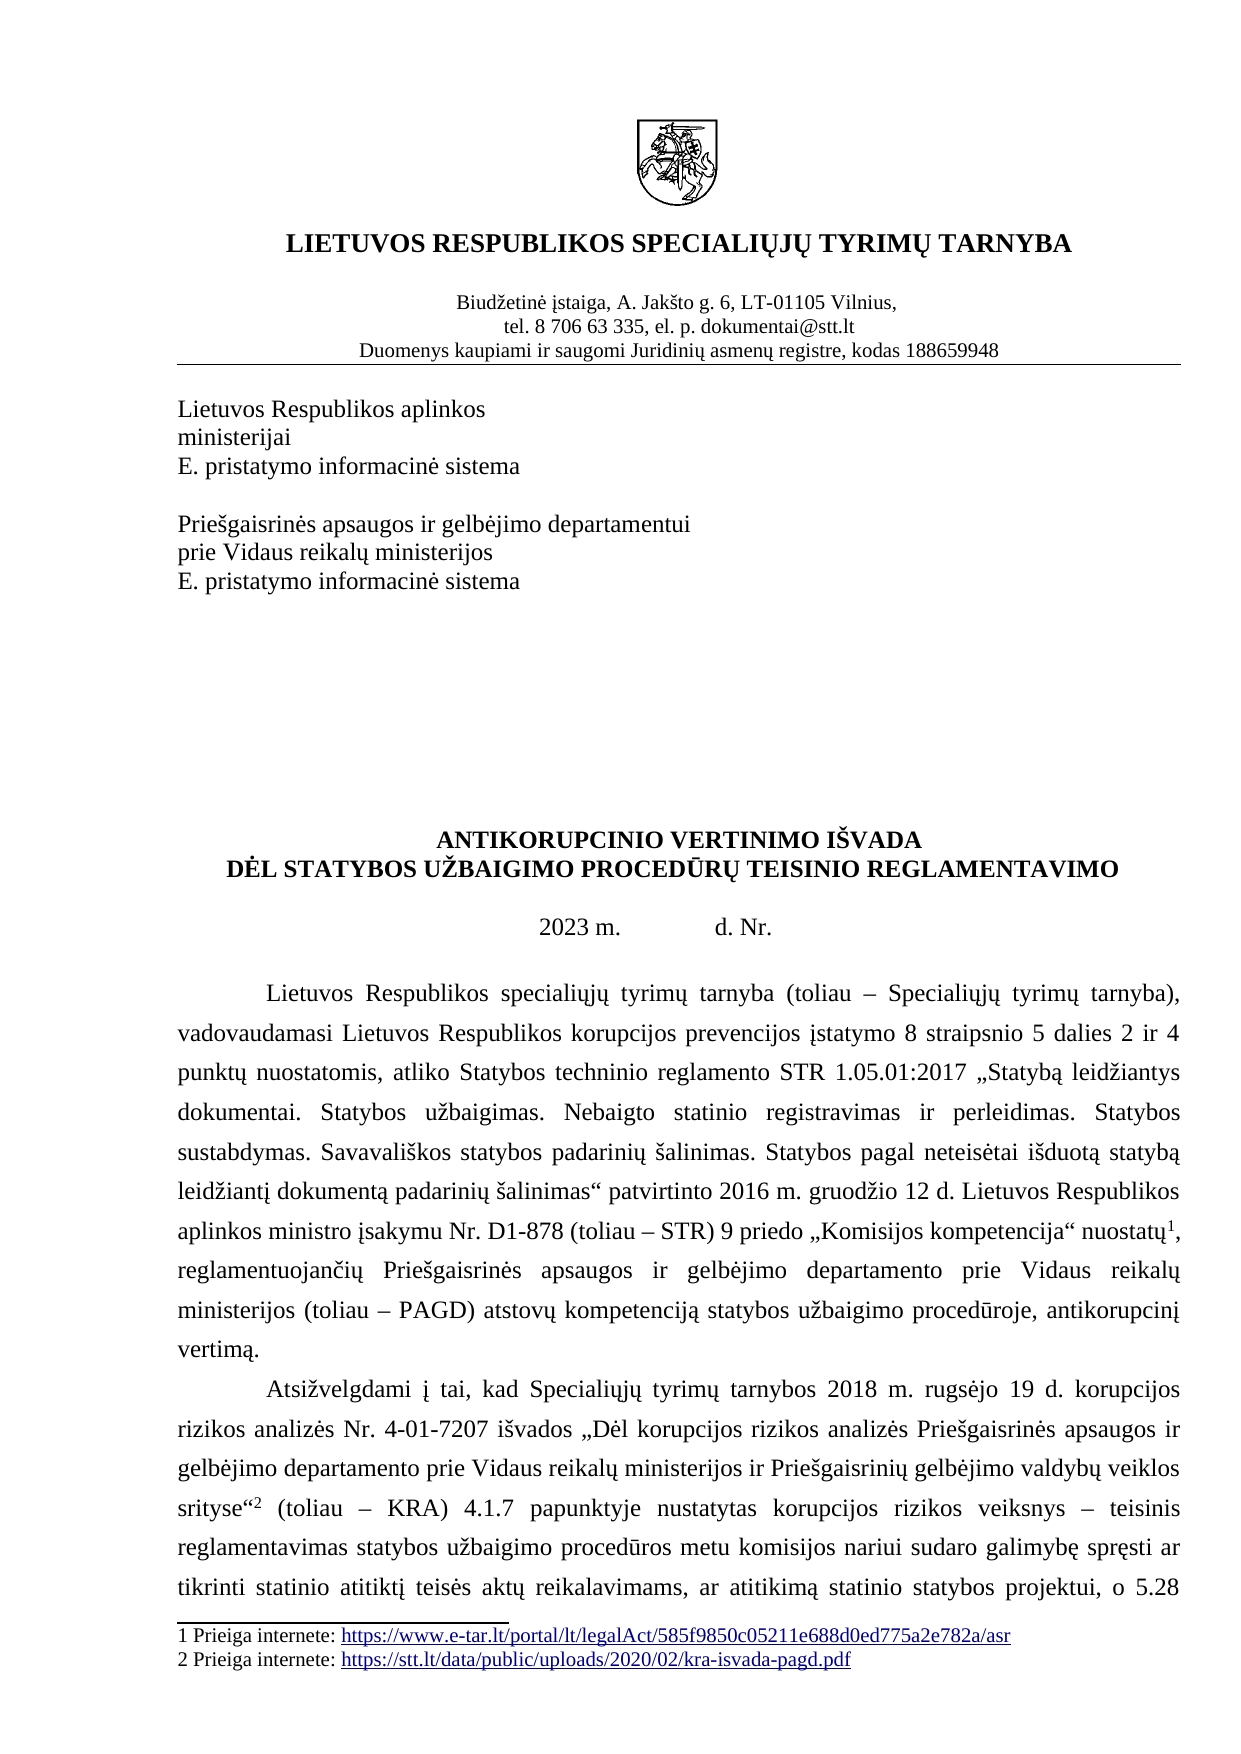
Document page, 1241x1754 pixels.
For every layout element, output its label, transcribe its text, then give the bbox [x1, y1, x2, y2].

table_header 2023 m. d. Nr. [214, 883, 1103, 970]
text Priešgaisrinės apsaugos ir gelbėjimo departamentui [177, 509, 1181, 537]
text Prieiga internete: https://stt.lt/data/public/uploads/2020/02/kra-isvada-pagd.pdf [177, 1647, 1181, 1671]
text E. pristatymo informacinė sistema [177, 451, 1181, 480]
list Atsižvelgdami į tai, kad Specialiųjų tyrimų tarnybos 2018 m. rugsėjo 19 d. korupcijos rizikos analizės Nr. 4-01-7207 išvados „Dėl korupcijos rizikos analizės Priešgaisrinės apsaugos ir gelbėjimo departamento prie Vidaus reikalų ministerijos ir Priešgaisrinių gelbėjimo valdybų veiklos srityse“ (toliau – KRA) 4.1.7 papunktyje nustatytas korupcijos rizikos veiksnys – teisinis reglamentavimas statybos užbaigimo procedūros metu komisijos nariui sudaro galimybę spręsti ar tikrinti statinio atitiktį teisės aktų reikalavimams, ar atitikimą statinio statybos projektui, o 5.28 [177, 1366, 1181, 1603]
text DĖL Statybos užbaigimo procedūrų teisinio reglamentavimo [177, 854, 1181, 882]
text E. pristatymo informacinė sistema [177, 566, 1181, 595]
text Prieiga internete: https://www.e-tar.lt/portal/lt/legalAct/585f9850c05211e688d0ed775a2e782a/asr [177, 1623, 1181, 1647]
table_header [177, 883, 214, 970]
table_header [177, 681, 1240, 796]
text ANTIKORUPCINIO VERTINIMO IŠVADA [177, 825, 1181, 854]
text prie Vidaus reikalų ministerijos [177, 537, 1181, 566]
text ministerijai [177, 422, 1181, 451]
text Lietuvos Respublikos aplinkos [177, 394, 1181, 422]
list Lietuvos Respublikos specialiųjų tyrimų tarnyba (toliau – Specialiųjų tyrimų tarnyba), vadovaudamasi Lietuvos Respublikos korupcijos prevencijos įstatymo 8 straipsnio 5 dalies 2 ir 4 punktų nuostatomis, atliko Statybos techninio reglamento STR 1.05.01:2017 „Statybą leidžiantys dokumentai. Statybos užbaigimas. Nebaigto statinio registravimas ir perleidimas. Statybos sustabdymas. Savavališkos statybos padarinių šalinimas. Statybos pagal neteisėtai išduotą statybą leidžiantį dokumentą padarinių šalinimas“ patvirtinto 2016 m. gruodžio 12 d. Lietuvos Respublikos aplinkos ministro įsakymu Nr. D1-878 (toliau – STR) 9 priedo „Komisijos kompetencija“ nuostatų, reglamentuojančių Priešgaisrinės apsaugos ir gelbėjimo departamento prie Vidaus reikalų ministerijos (toliau – PAGD) atstovų kompetenciją statybos užbaigimo procedūroje, antikorupcinį vertimą. [177, 970, 1181, 1366]
